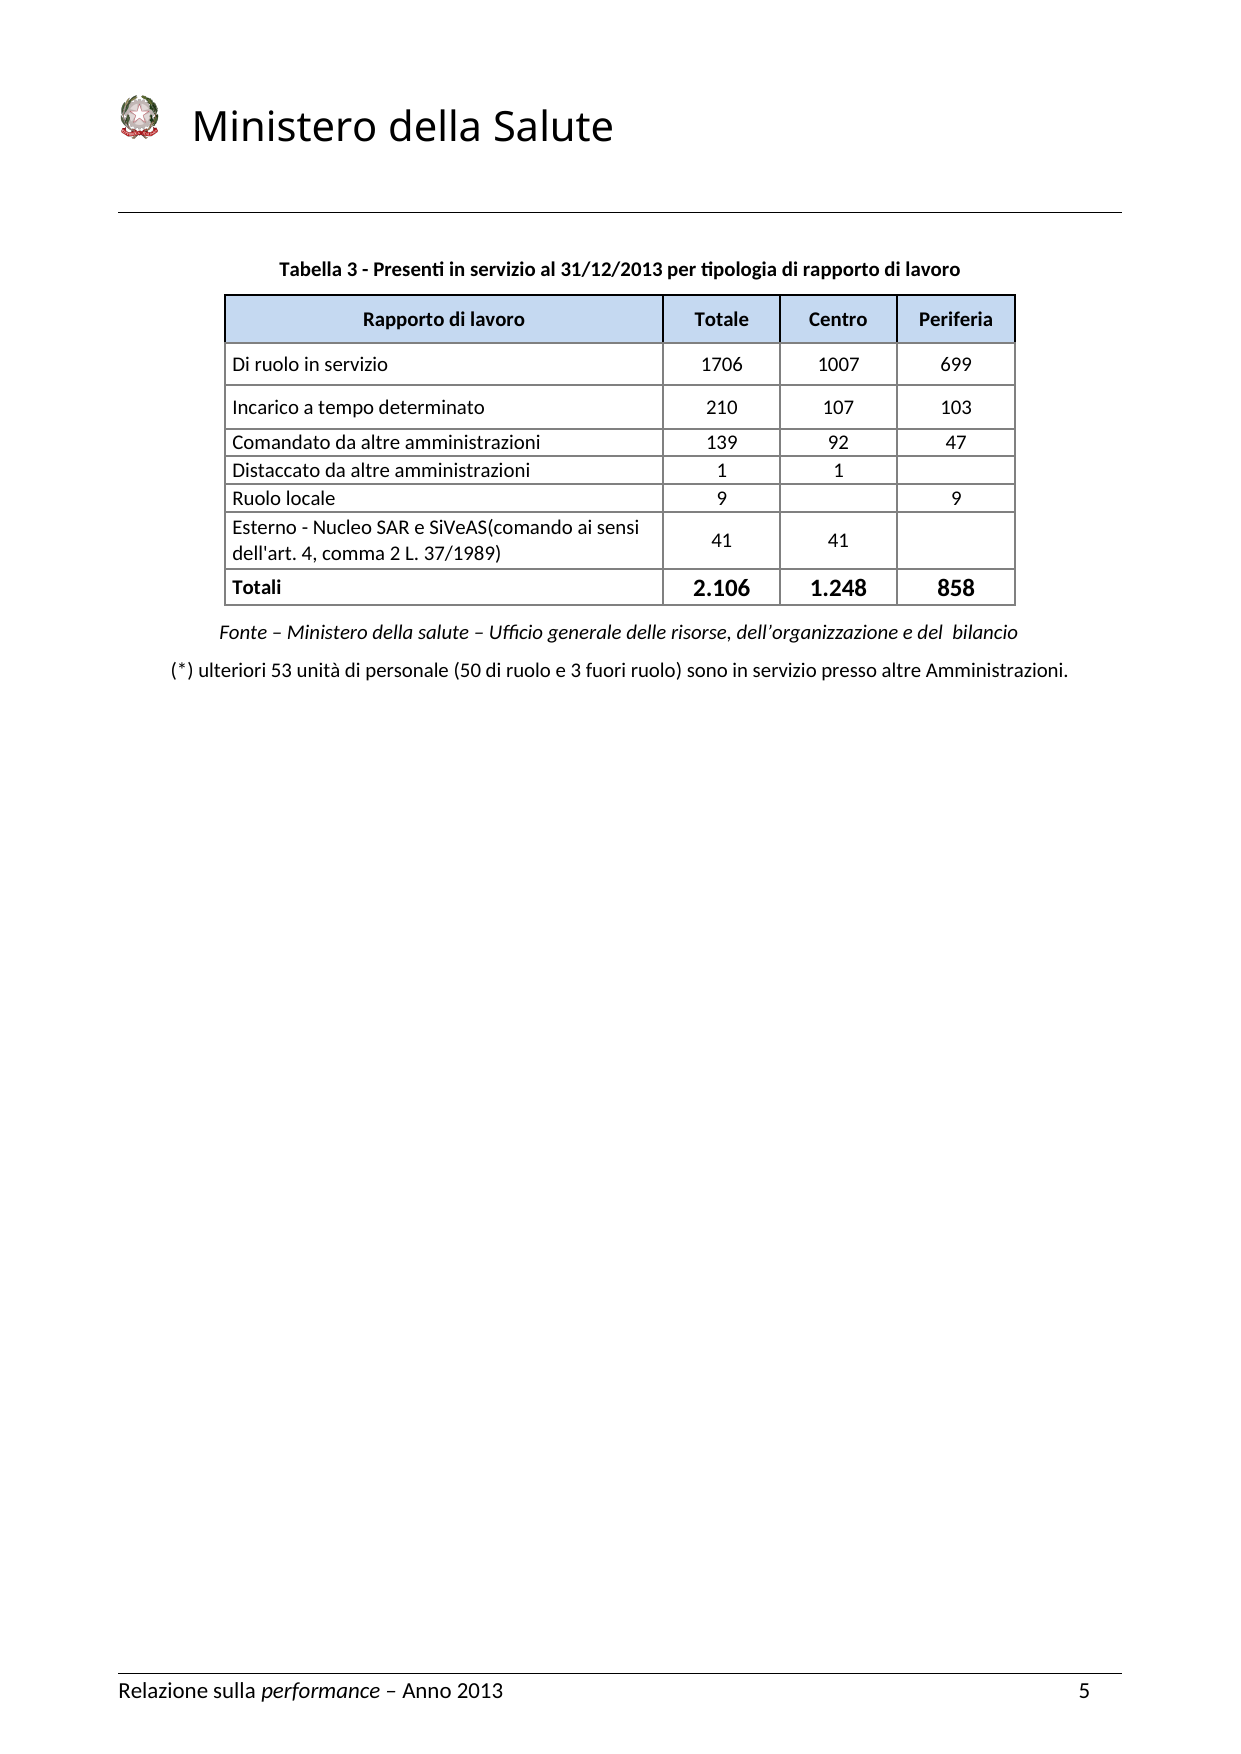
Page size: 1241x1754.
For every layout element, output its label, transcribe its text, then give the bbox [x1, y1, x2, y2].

table_cell [898, 457, 1014, 482]
table_cell 92 [781, 430, 896, 455]
table_cell Totali [226, 570, 662, 604]
table_cell 103 [898, 386, 1014, 427]
text (*) ulteriori 53 unità di personale (50 di ruolo e 3 fuori ruolo) sono in servizio presso altre Amministrazioni. [118, 657, 1122, 682]
table_cell 41 [781, 513, 896, 567]
table_cell Ruolo locale [226, 485, 662, 511]
table_cell Incarico a tempo determinato [226, 386, 662, 427]
picture [119, 93, 161, 141]
table_cell 9 [664, 485, 779, 511]
table_header Periferia [898, 296, 1014, 342]
table_header Centro [781, 296, 896, 342]
table_cell Comandato da altre amministrazioni [226, 430, 662, 455]
table_cell 107 [781, 386, 896, 427]
table_cell Di ruolo in servizio [226, 344, 662, 384]
table_cell 858 [898, 570, 1014, 604]
table_cell 47 [898, 430, 1014, 455]
table_cell 9 [898, 485, 1014, 511]
table_cell Distaccato da altre amministrazioni [226, 457, 662, 482]
table_cell 41 [664, 513, 779, 567]
table_cell [781, 485, 896, 511]
table_cell Esterno - Nucleo SAR e SiVeAS(comando ai sensi dell'art. 4, comma 2 L. 37/1989) [226, 513, 662, 567]
table_cell 2.106 [664, 570, 779, 604]
table_header Totale [664, 296, 779, 342]
table_cell 1706 [664, 344, 779, 384]
text Tabella 3 - Presenti in servizio al 31/12/2013 per tipologia di rapporto di lavoro [118, 256, 1122, 282]
table_cell 210 [664, 386, 779, 427]
table_cell [898, 513, 1014, 567]
table_header Rapporto di lavoro [226, 296, 662, 342]
table_cell 1.248 [781, 570, 896, 604]
table_cell 139 [664, 430, 779, 455]
table_cell 1 [781, 457, 896, 482]
table_cell 699 [898, 344, 1014, 384]
table_cell 1007 [781, 344, 896, 384]
table_cell 1 [664, 457, 779, 482]
text Fonte – Ministero della salute – Ufficio generale delle risorse, dell’organizzazione e del bilancio [118, 619, 1122, 644]
